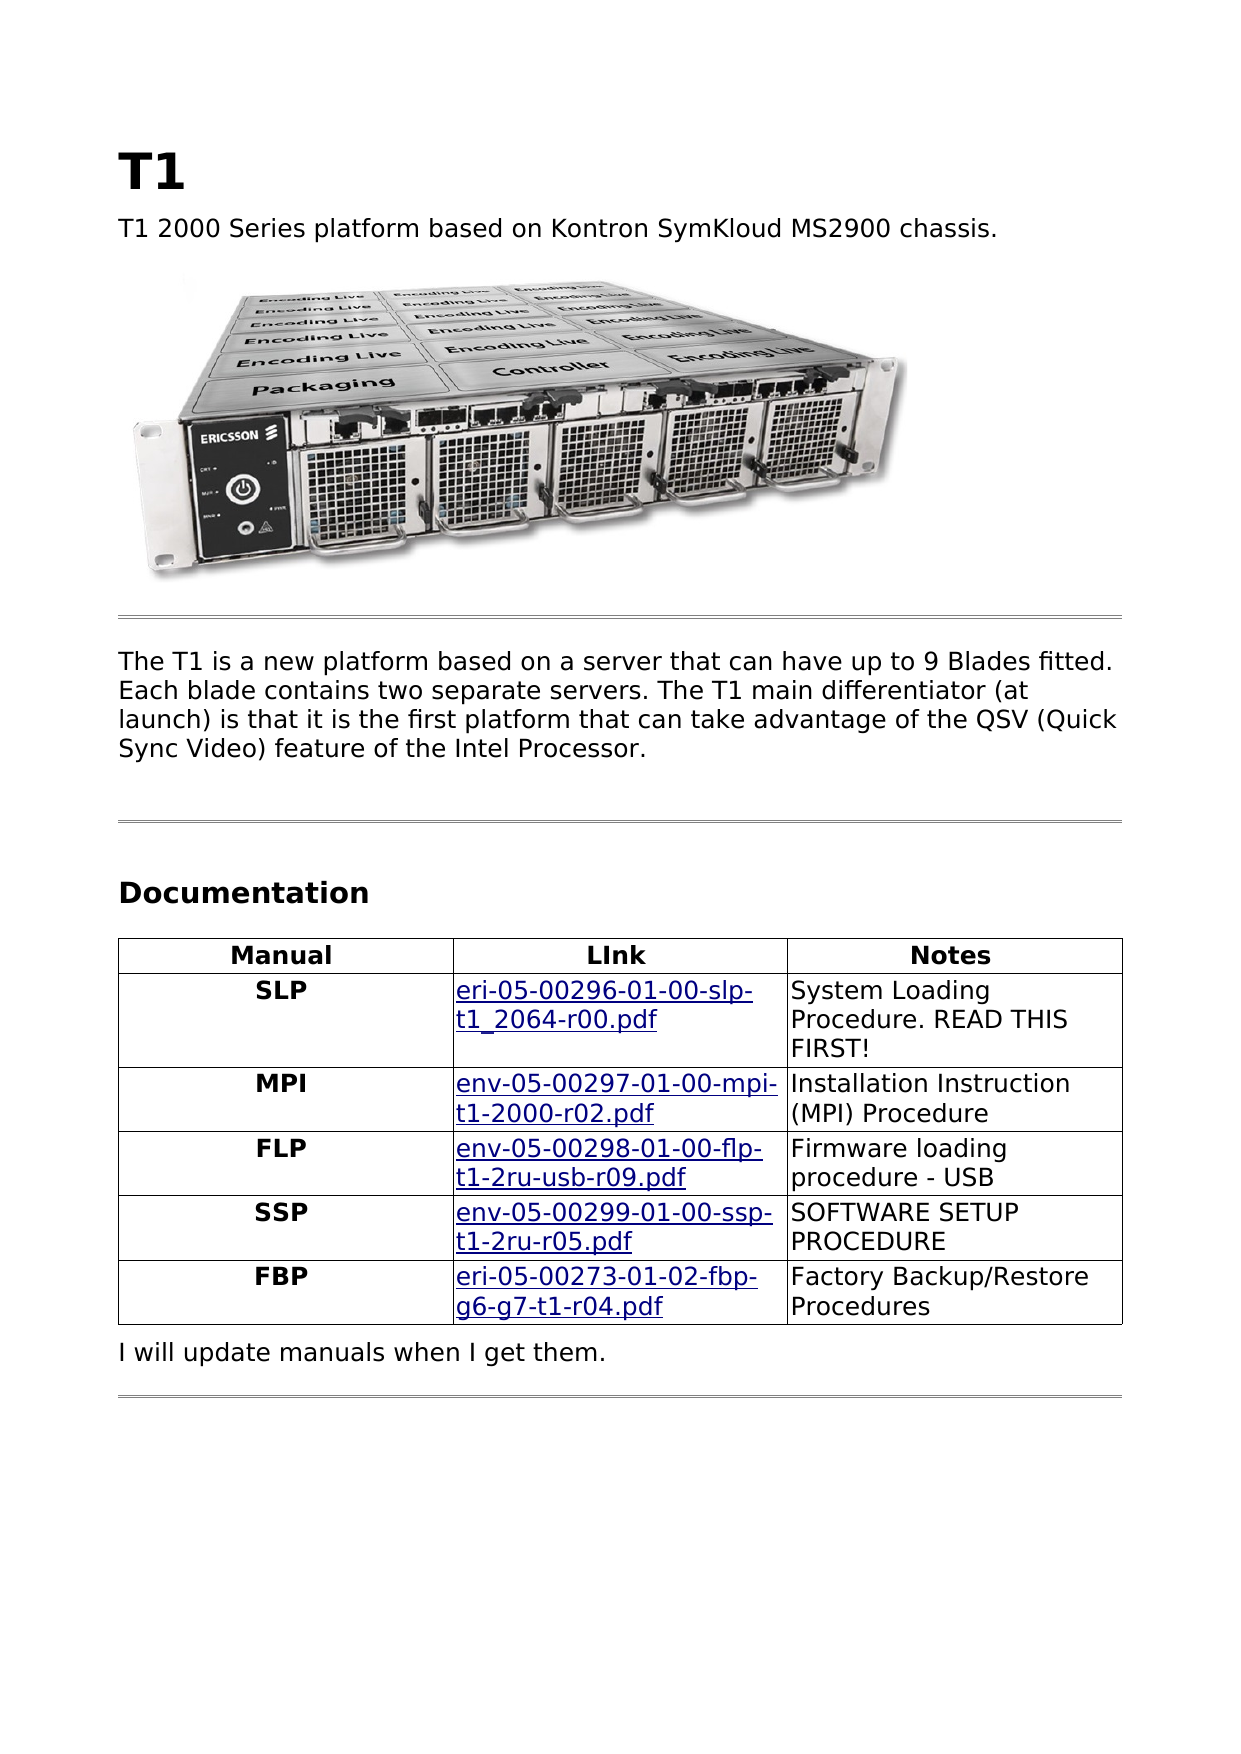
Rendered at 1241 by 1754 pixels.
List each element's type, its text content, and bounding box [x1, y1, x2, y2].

subtitle Documentation [118, 877, 1122, 911]
picture [126, 272, 908, 583]
table_cell env-05-00298-01-00-flp-t1-2ru-usb-r09.pdf [454, 1132, 787, 1195]
table_cell MPI [119, 1068, 453, 1131]
table_cell SLP [119, 974, 453, 1067]
text T1 2000 Series platform based on Kontron SymKloud MS2900 chassis. [118, 214, 1122, 588]
table_cell Installation Instruction (MPI) Procedure [788, 1068, 1122, 1131]
table_cell eri-05-00273-01-02-fbp-g6-g7-t1-r04.pdf [454, 1261, 787, 1324]
table_cell env-05-00297-01-00-mpi-t1-2000-r02.pdf [454, 1068, 787, 1131]
table_header LInk [454, 939, 787, 973]
table_cell FBP [119, 1261, 453, 1324]
table_cell FLP [119, 1132, 453, 1195]
table_cell eri-05-00296-01-00-slp-t1_2064-r00.pdf [454, 974, 787, 1067]
text The T1 is a new platform based on a server that can have up to 9 Blades fitted. Each blade contains two separate servers. The T1 main differentiator (at launch) is that it is the first platform that can take advantage of the QSV (Quick Sync Video) feature of the Intel Processor. [118, 647, 1122, 793]
table_cell System Loading Procedure. READ THIS FIRST! [788, 974, 1122, 1067]
table_cell Firmware loading procedure - USB [788, 1132, 1122, 1195]
table_header Manual [119, 939, 453, 973]
table_header Notes [788, 939, 1122, 973]
subtitle T1 [118, 143, 1122, 201]
table_cell env-05-00299-01-00-ssp-t1-2ru-r05.pdf [454, 1196, 787, 1259]
table_cell SSP [119, 1196, 453, 1259]
table_cell Factory Backup/Restore Procedures [788, 1261, 1122, 1324]
text I will update manuals when I get them. [118, 1339, 1122, 1368]
table_cell SOFTWARE SETUP PROCEDURE [788, 1196, 1122, 1259]
